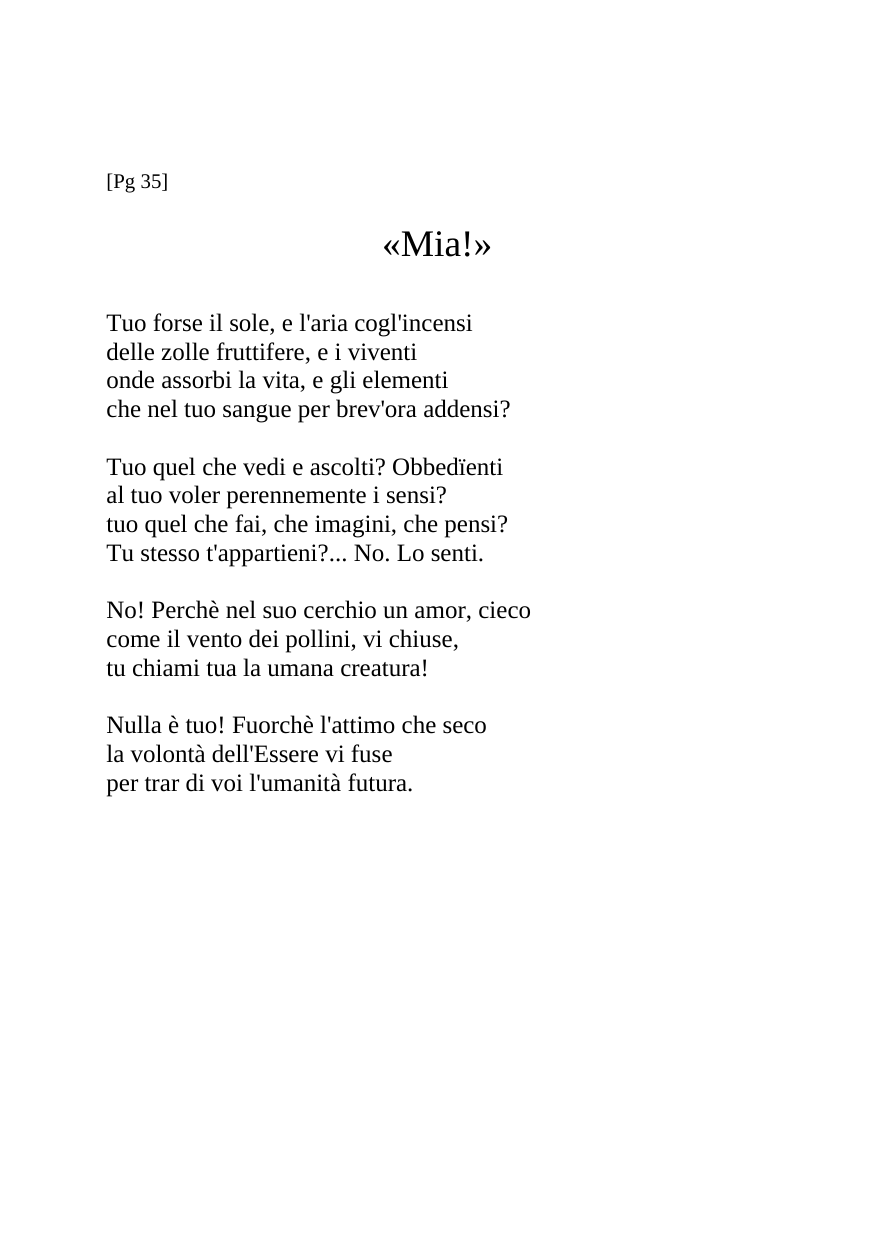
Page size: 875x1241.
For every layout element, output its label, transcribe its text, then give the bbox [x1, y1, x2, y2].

text tu chiami tua la umana creatura! [106, 653, 768, 682]
text Nulla è tuo! Fuorchè l'attimo che seco [106, 711, 768, 739]
text No! Perchè nel suo cerchio un amor, cieco [106, 596, 768, 624]
text Tu stesso t'appartieni?... No. Lo senti. [106, 538, 768, 567]
text per trar di voi l'umanità futura. [106, 768, 768, 797]
text al tuo voler perennemente i sensi? [106, 481, 768, 509]
text la volontà dell'Essere vi fuse [106, 739, 768, 768]
text che nel tuo sangue per brev'ora addensi? [106, 394, 768, 423]
text come il vento dei pollini, vi chiuse, [106, 624, 768, 653]
text tuo quel che fai, che imagini, che pensi? [106, 509, 768, 538]
subtitle «Mia!» [106, 222, 768, 265]
text [Pg 35] [106, 169, 768, 193]
text Tuo forse il sole, e l'aria cogl'incensi [106, 308, 768, 337]
text onde assorbi la vita, e gli elementi [106, 366, 768, 394]
text Tuo quel che vedi e ascolti? Obbedïenti [106, 452, 768, 481]
text delle zolle fruttifere, e i viventi [106, 337, 768, 366]
